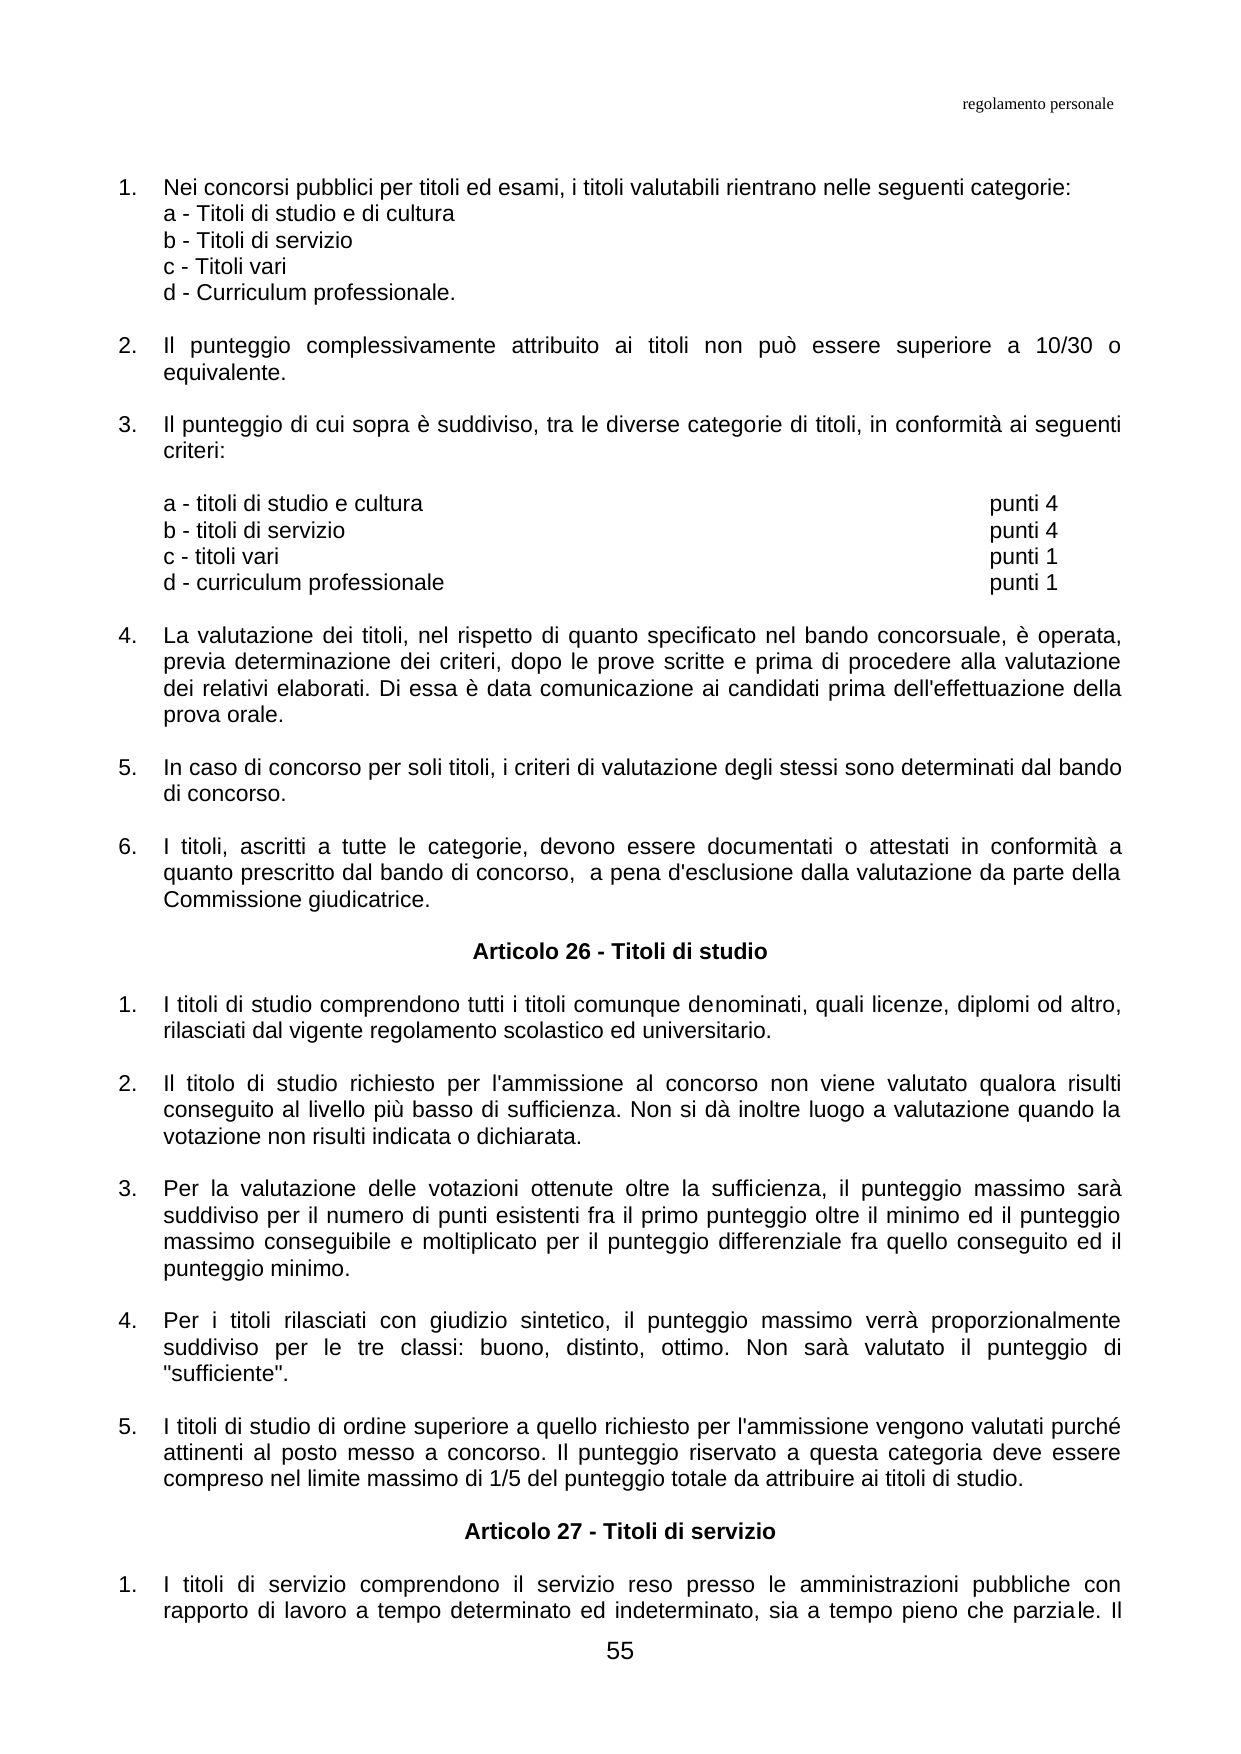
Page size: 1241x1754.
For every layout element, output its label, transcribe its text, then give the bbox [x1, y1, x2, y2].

text 3. Il punteggio di cui sopra è suddiviso, tra le diverse catego­rie di titoli, in conformità ai seguenti criteri: [118, 411, 1122, 464]
text Articolo 27 - Titoli di servizio [118, 1518, 1122, 1544]
text 2. Il punteggio complessivamente attribuito ai titoli non può essere superiore a 10/30 o equivalente. [118, 332, 1122, 385]
text c - titoli vari punti 1 [163, 543, 1122, 569]
text c - Titoli vari [163, 253, 1122, 279]
text d - curriculum professionale punti 1 [163, 569, 1122, 596]
text 2. Il titolo di studio richiesto per l'ammissione al concorso non viene valutato qualora risulti conseguito al livello più basso di sufficienza. Non si dà inoltre luogo a valutazione quando la votazione non risulti indicata o dichiarata. [118, 1070, 1122, 1149]
text 4. La valutazione dei titoli, nel rispetto di quanto specifica­to nel bando concorsuale, è operata, previa determinazione dei criteri, dopo le prove scritte e prima di procedere alla valutazione dei relativi elaborati. Di essa è data comunica­zione ai candidati prima dell'effettuazione della prova ora­le. [118, 622, 1122, 727]
text b - titoli di servizio punti 4 [163, 517, 1122, 543]
text b - Titoli di servizio [163, 227, 1122, 253]
text d - Curriculum professionale. [163, 279, 1122, 306]
text 4. Per i titoli rilasciati con giudizio sintetico, il punteggio massimo verrà proporzionalmente suddiviso per le tre classi: buono, distinto, ottimo. Non sarà valutato il punteggio di "sufficiente". [118, 1307, 1122, 1386]
text 1. I titoli di servizio comprendono il servizio reso presso le amministrazioni pubbliche con rapporto di lavoro a tempo determinato ed indeterminato, sia a tempo pieno che parzia­le. Il [118, 1571, 1122, 1623]
text 6. I titoli, ascritti a tutte le categorie, devono essere docu­mentati o attestati in conformità a quanto prescritto dal bando di concorso, a pena d'esclusione dalla valutazione da parte della Commissione giudicatrice. [118, 833, 1122, 912]
text 1. Nei concorsi pubblici per titoli ed esami, i titoli valutabi­li rientrano nelle seguenti categorie: [118, 174, 1122, 200]
text 5. I titoli di studio di ordine superiore a quello richiesto per l'ammissione vengono valutati purché attinenti al posto messo a concorso. Il punteggio riservato a questa categoria deve essere compreso nel limite massimo di 1/5 del punteggio totale da attribuire ai titoli di studio. [118, 1413, 1122, 1492]
text a - Titoli di studio e di cultura [163, 200, 1122, 227]
text a - titoli di studio e cultura punti 4 [163, 490, 1122, 517]
text Articolo 26 - Titoli di studio [118, 938, 1122, 964]
text 5. In caso di concorso per soli titoli, i criteri di valutazio­ne degli stessi sono determinati dal bando di concorso. [118, 754, 1122, 806]
text 3. Per la valutazione delle votazioni ottenute oltre la suffi­cienza, il punteggio massimo sarà suddiviso per il numero di punti esistenti fra il primo punteggio oltre il minimo ed il punteggio massimo conseguibile e moltiplicato per il punteg­gio differenziale fra quello conseguito ed il punteggio mini­mo. [118, 1175, 1122, 1281]
text 1. I titoli di studio comprendono tutti i titoli comunque de­nominati, quali licenze, diplomi od altro, rilasciati dal vi­gente regolamento scolastico ed universitario. [118, 991, 1122, 1044]
